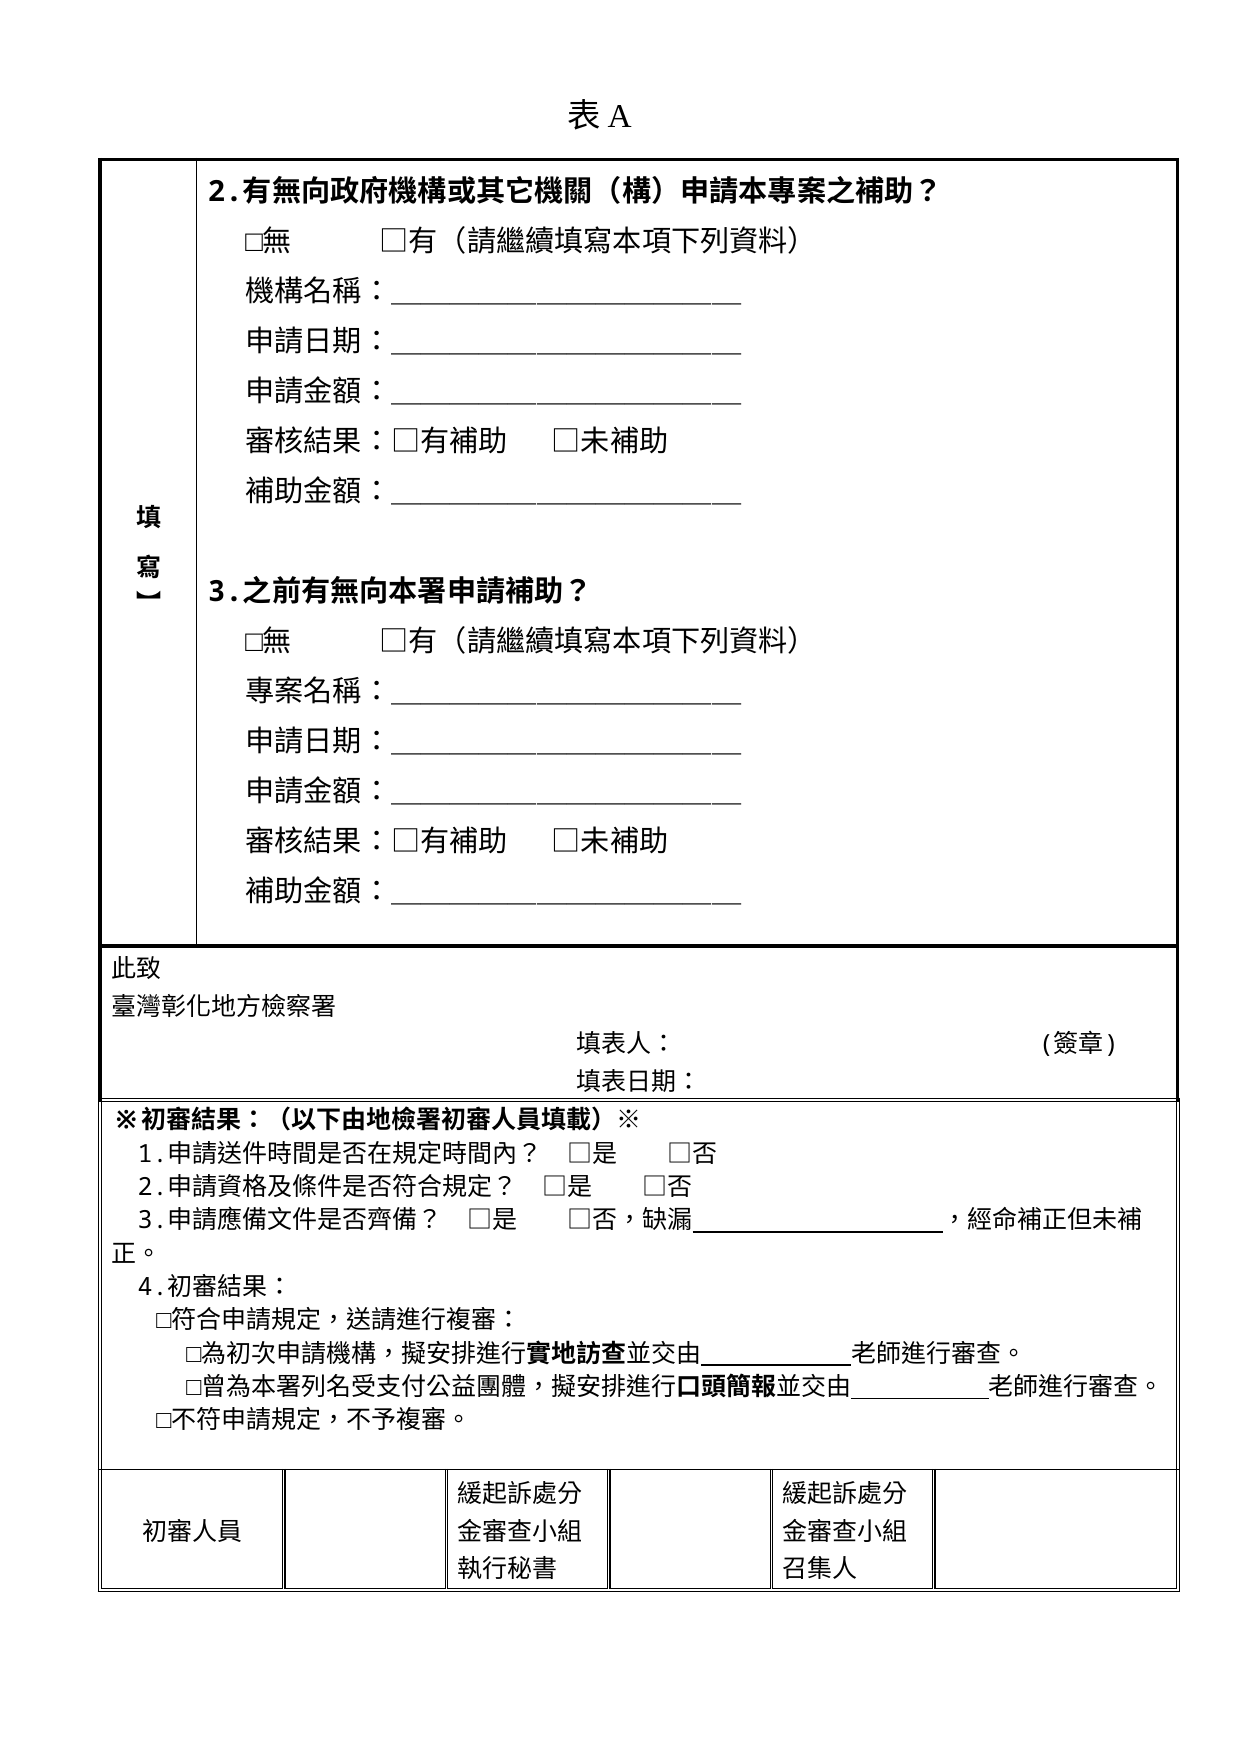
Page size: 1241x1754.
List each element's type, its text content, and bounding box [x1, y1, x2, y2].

table_cell 初審人員 [102, 1470, 282, 1588]
table_cell 填 寫 ︼ [102, 161, 196, 944]
table_cell [936, 1470, 1176, 1588]
table_cell 2.有無向政府機構或其它機關（構）申請本專案之補助？ □無 □有（請繼續填寫本項下列資料） 機構名稱：＿＿＿＿＿＿＿＿＿＿＿＿ 申請日期：＿＿＿＿＿＿＿＿＿＿＿＿ 申請金額：＿＿＿＿＿＿＿＿＿＿＿＿ 審核結果：□有補助 □未補助 補助金額：＿＿＿＿＿＿＿＿＿＿＿＿ 3.之前有無向本署申請補助？ □無 □有（請繼續填寫本項下列資料） 專案名稱：＿＿＿＿＿＿＿＿＿＿＿＿ 申請日期：＿＿＿＿＿＿＿＿＿＿＿＿ 申請金額：＿＿＿＿＿＿＿＿＿＿＿＿ 審核結果：□有補助 □未補助 補助金額：＿＿＿＿＿＿＿＿＿＿＿＿ [197, 161, 1176, 944]
table_cell ※初審結果：（以下由地檢署初審人員填載）※ 1.申請送件時間是否在規定時間內？ □是 □否 2.申請資格及條件是否符合規定？ □是 □否 3.申請應備文件是否齊備？ □是 □否，缺漏 ，經命補正但未補正。 4.初審結果： □符合申請規定，送請進行複審： □為初次申請機構，擬安排進行實地訪查並交由 老師進行審查。 □曾為本署列名受支付公益團體，擬安排進行口頭簡報並交由 老師進行審查。 □不符申請規定，不予複審。 [102, 1102, 1176, 1469]
table_cell 緩起訴處分金審查小組執行秘書 [448, 1470, 607, 1588]
table_cell 緩起訴處分金審查小組召集人 [773, 1470, 932, 1588]
table_cell [286, 1470, 445, 1588]
table_cell 此致 臺灣彰化地方檢察署 填表人： (簽章) 填表日期： [102, 948, 1176, 1097]
table_cell [611, 1470, 770, 1588]
